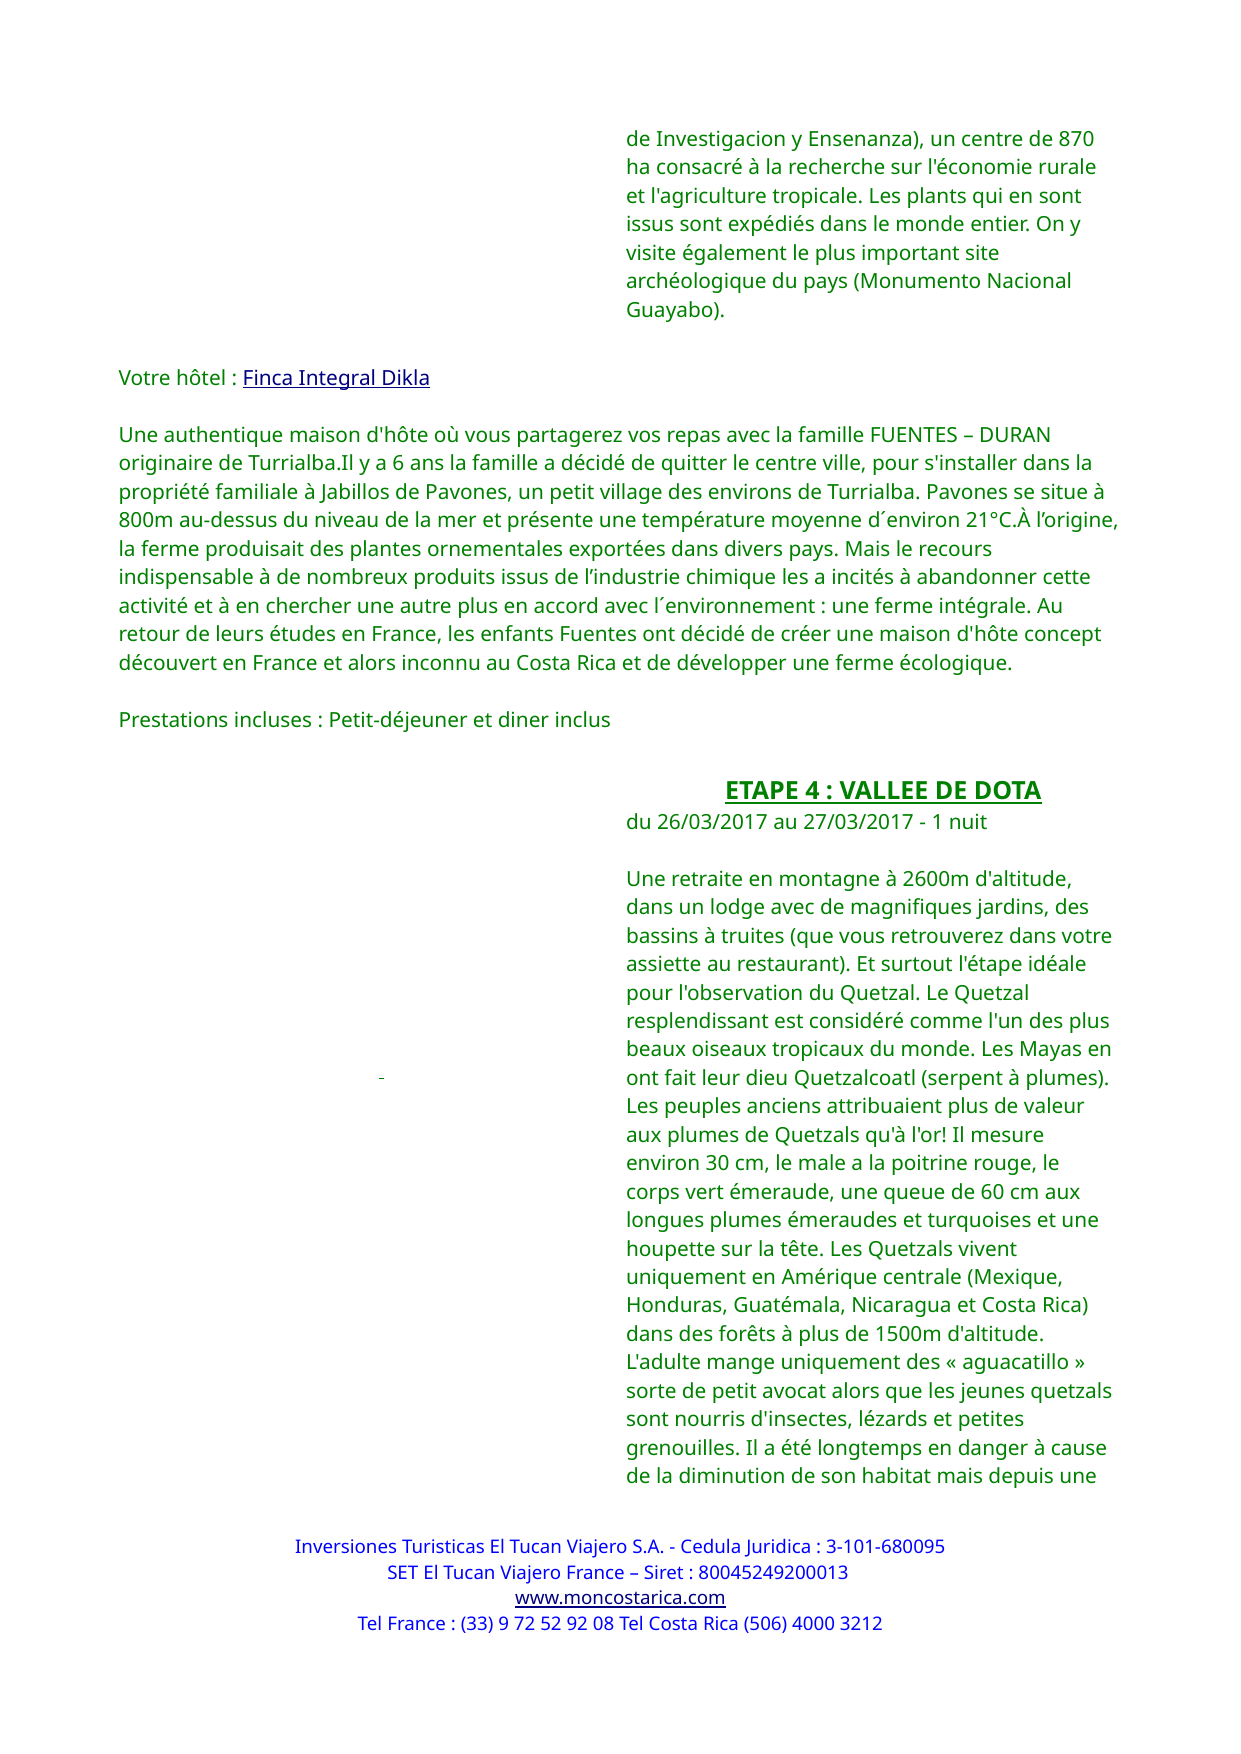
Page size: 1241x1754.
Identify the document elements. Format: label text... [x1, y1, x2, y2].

table_header de Investigacion y Ensenanza), un centre de 870 ha consacré à la recherche sur l'économie rurale et l'agriculture tropicale. Les plants qui en sont issus sont expédiés dans le monde entier. On y visite également le plus important site archéologique du pays (Monumento Nacional Guayabo). [620, 118, 1122, 329]
text Une authentique maison d'hôte où vous partagerez vos repas avec la famille FUENTES – DURAN originaire de Turrialba.Il y a 6 ans la famille a décidé de quitter le centre ville, pour s'installer dans la propriété familiale à Jabillos de Pavones, un petit village des environs de Turrialba. Pavones se situe à 800m au-dessus du niveau de la mer et présente une température moyenne d´environ 21°C.À l’origine, la ferme produisait des plantes ornementales exportées dans divers pays. Mais le recours indispensable à de nombreux produits issus de l’industrie chimique les a incités à abandonner cette activité et à en chercher une autre plus en accord avec l´environnement : une ferme intégrale. Au retour de leurs études en France, les enfants Fuentes ont décidé de créer une maison d'hôte concept découvert en France et alors inconnu au Costa Rica et de développer une ferme écologique. [118, 420, 1122, 676]
table_header [118, 767, 620, 1495]
text Votre hôtel : Finca Integral Dikla [118, 363, 1122, 391]
table_header [118, 118, 620, 329]
text Prestations incluses : Petit-déjeuner et diner inclus [118, 705, 1122, 733]
table_header ETAPE 4 : VALLEE DE DOTA du 26/03/2017 au 27/03/2017 - 1 nuit Une retraite en montagne à 2600m d'altitude, dans un lodge avec de magnifiques jardins, des bassins à truites (que vous retrouverez dans votre assiette au restaurant). Et surtout l'étape idéale pour l'observation du Quetzal. Le Quetzal resplendissant est considéré comme l'un des plus beaux oiseaux tropicaux du monde. Les Mayas en ont fait leur dieu Quetzalcoatl (serpent à plumes). Les peuples anciens attribuaient plus de valeur aux plumes de Quetzals qu'à l'or! Il mesure environ 30 cm, le male a la poitrine rouge, le corps vert émeraude, une queue de 60 cm aux longues plumes émeraudes et turquoises et une houpette sur la tête. Les Quetzals vivent uniquement en Amérique centrale (Mexique, Honduras, Guatémala, Nicaragua et Costa Rica) dans des forêts à plus de 1500m d'altitude. L'adulte mange uniquement des « aguacatillo » sorte de petit avocat alors que les jeunes quetzals sont nourris d'insectes, lézards et petites grenouilles. Il a été longtemps en danger à cause de la diminution de son habitat mais depuis une [620, 767, 1122, 1495]
